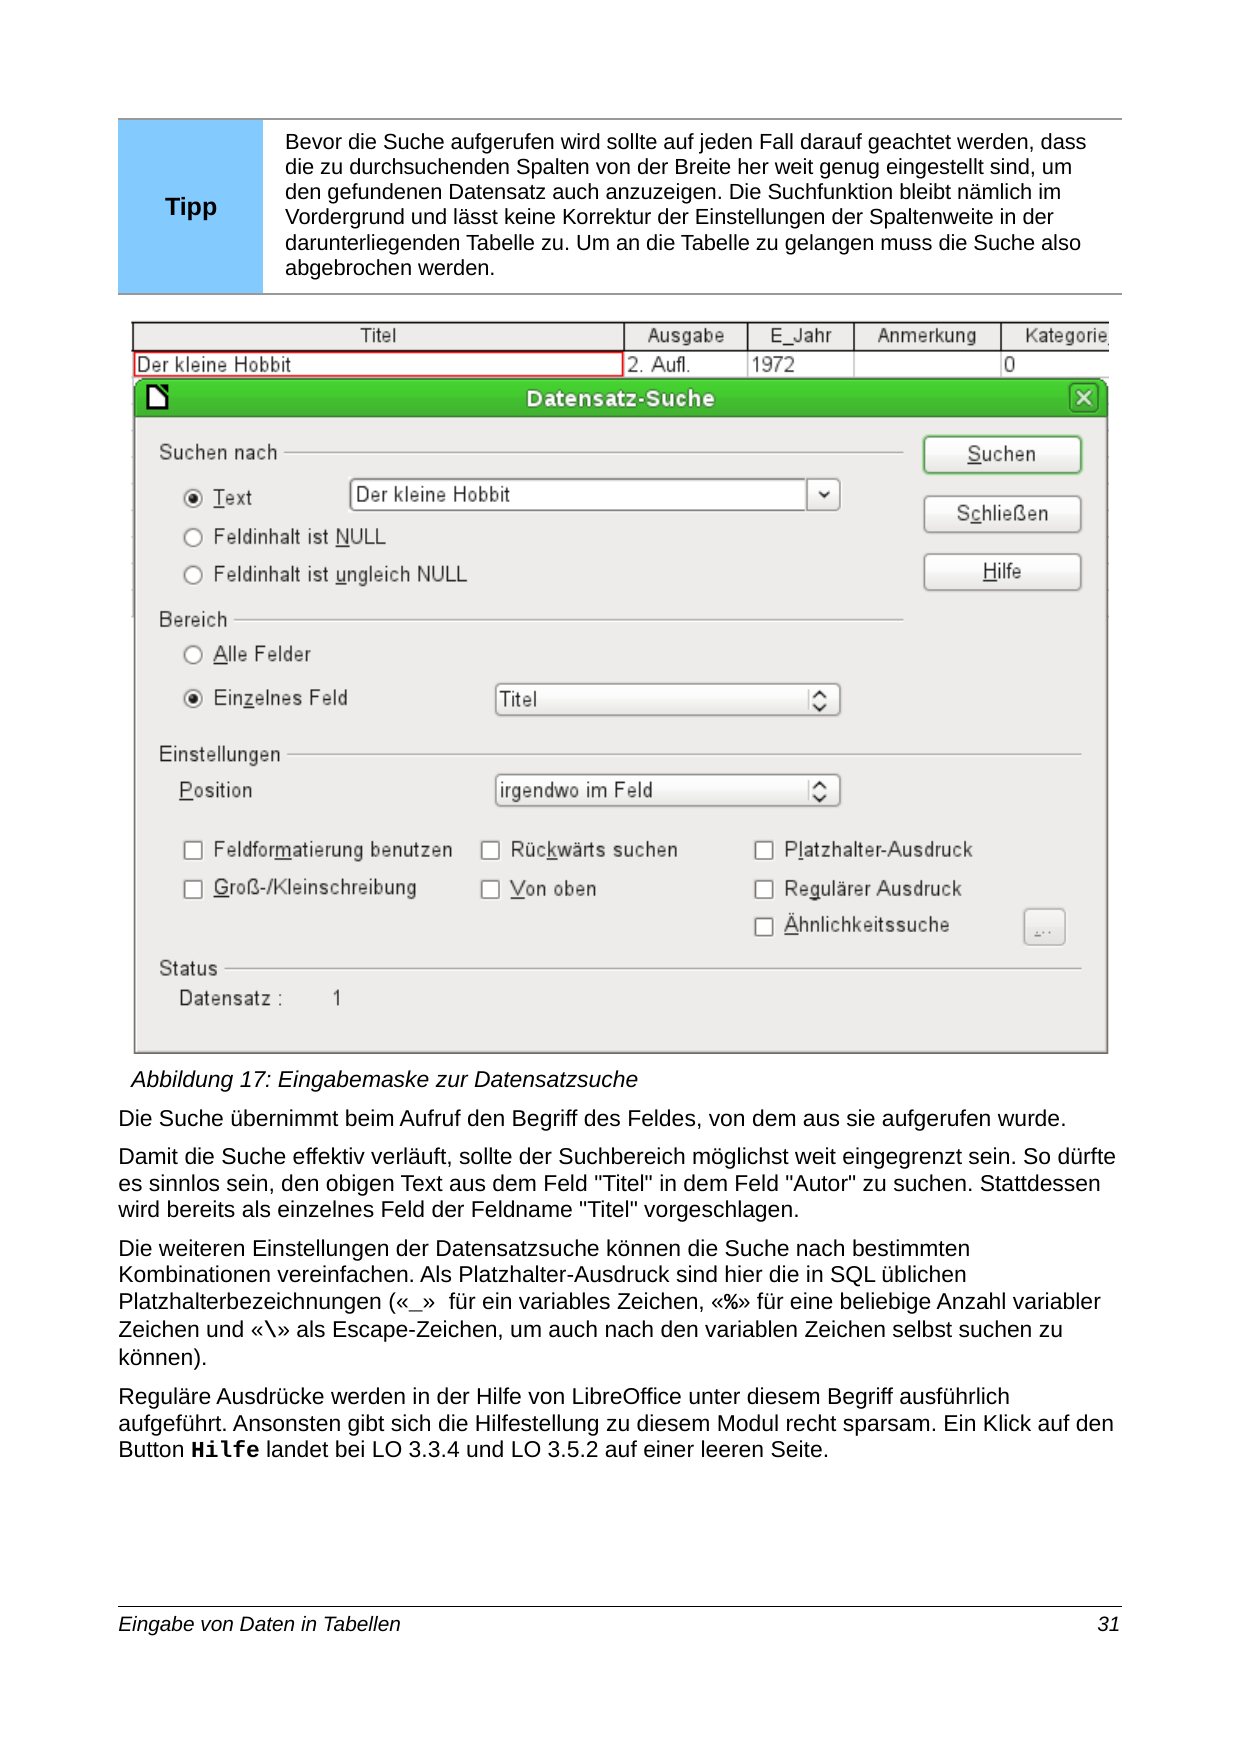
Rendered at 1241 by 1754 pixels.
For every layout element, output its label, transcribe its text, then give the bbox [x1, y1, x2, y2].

text Damit die Suche effektiv verläuft, sollte der Suchbereich möglichst weit eingegrenzt sein. So dürfte es sinnlos sein, den obigen Text aus dem Feld "Titel" in dem Feld "Autor" zu suchen. Stattdessen wird bereits als einzelnes Feld der Feldname "Titel" vorgeschlagen. [118, 1143, 1122, 1222]
text Die Suche übernimmt beim Aufruf den Begriff des Feldes, von dem aus sie aufgerufen wurde. [118, 1104, 1122, 1131]
text Reguläre Ausdrücke werden in der Hilfe von LibreOffice unter diesem Begriff ausführlich aufgeführt. Ansonsten gibt sich die Hilfestellung zu diesem Modul recht sparsam. Ein Klick auf den Button Hilfe landet bei LO 3.3.4 und LO 3.5.2 auf einer leeren Seite. [118, 1383, 1122, 1464]
table_header Tipp [118, 120, 263, 293]
table_header Bevor die Suche aufgerufen wird sollte auf jeden Fall darauf geachtet werden, dass die zu durchsuchenden Spalten von der Breite her weit genug eingestellt sind, um den gefundenen Datensatz auch anzuzeigen. Die Suchfunktion bleibt nämlich im Vordergrund und lässt keine Korrektur der Einstellungen der Spaltenweite in der darunterliegenden Tabelle zu. Um an die Tabelle zu gelangen muss die Suche also abgebrochen werden. [264, 120, 1122, 293]
text Die weiteren Einstellungen der Datensatzsuche können die Suche nach bestimmten Kombinationen vereinfachen. Als Platzhalter-Ausdruck sind hier die in SQL üblichen Platzhalterbezeichnungen («_» für ein variables Zeichen, «%» für eine beliebige Anzahl variabler Zeichen und «\» als Escape-Zeichen, um auch nach den variablen Zeichen selbst suchen zu können). [118, 1235, 1122, 1371]
text Abbildung 17: Eingabemaske zur Datensatzsuche [131, 1054, 1109, 1092]
picture [131, 319, 1109, 1054]
